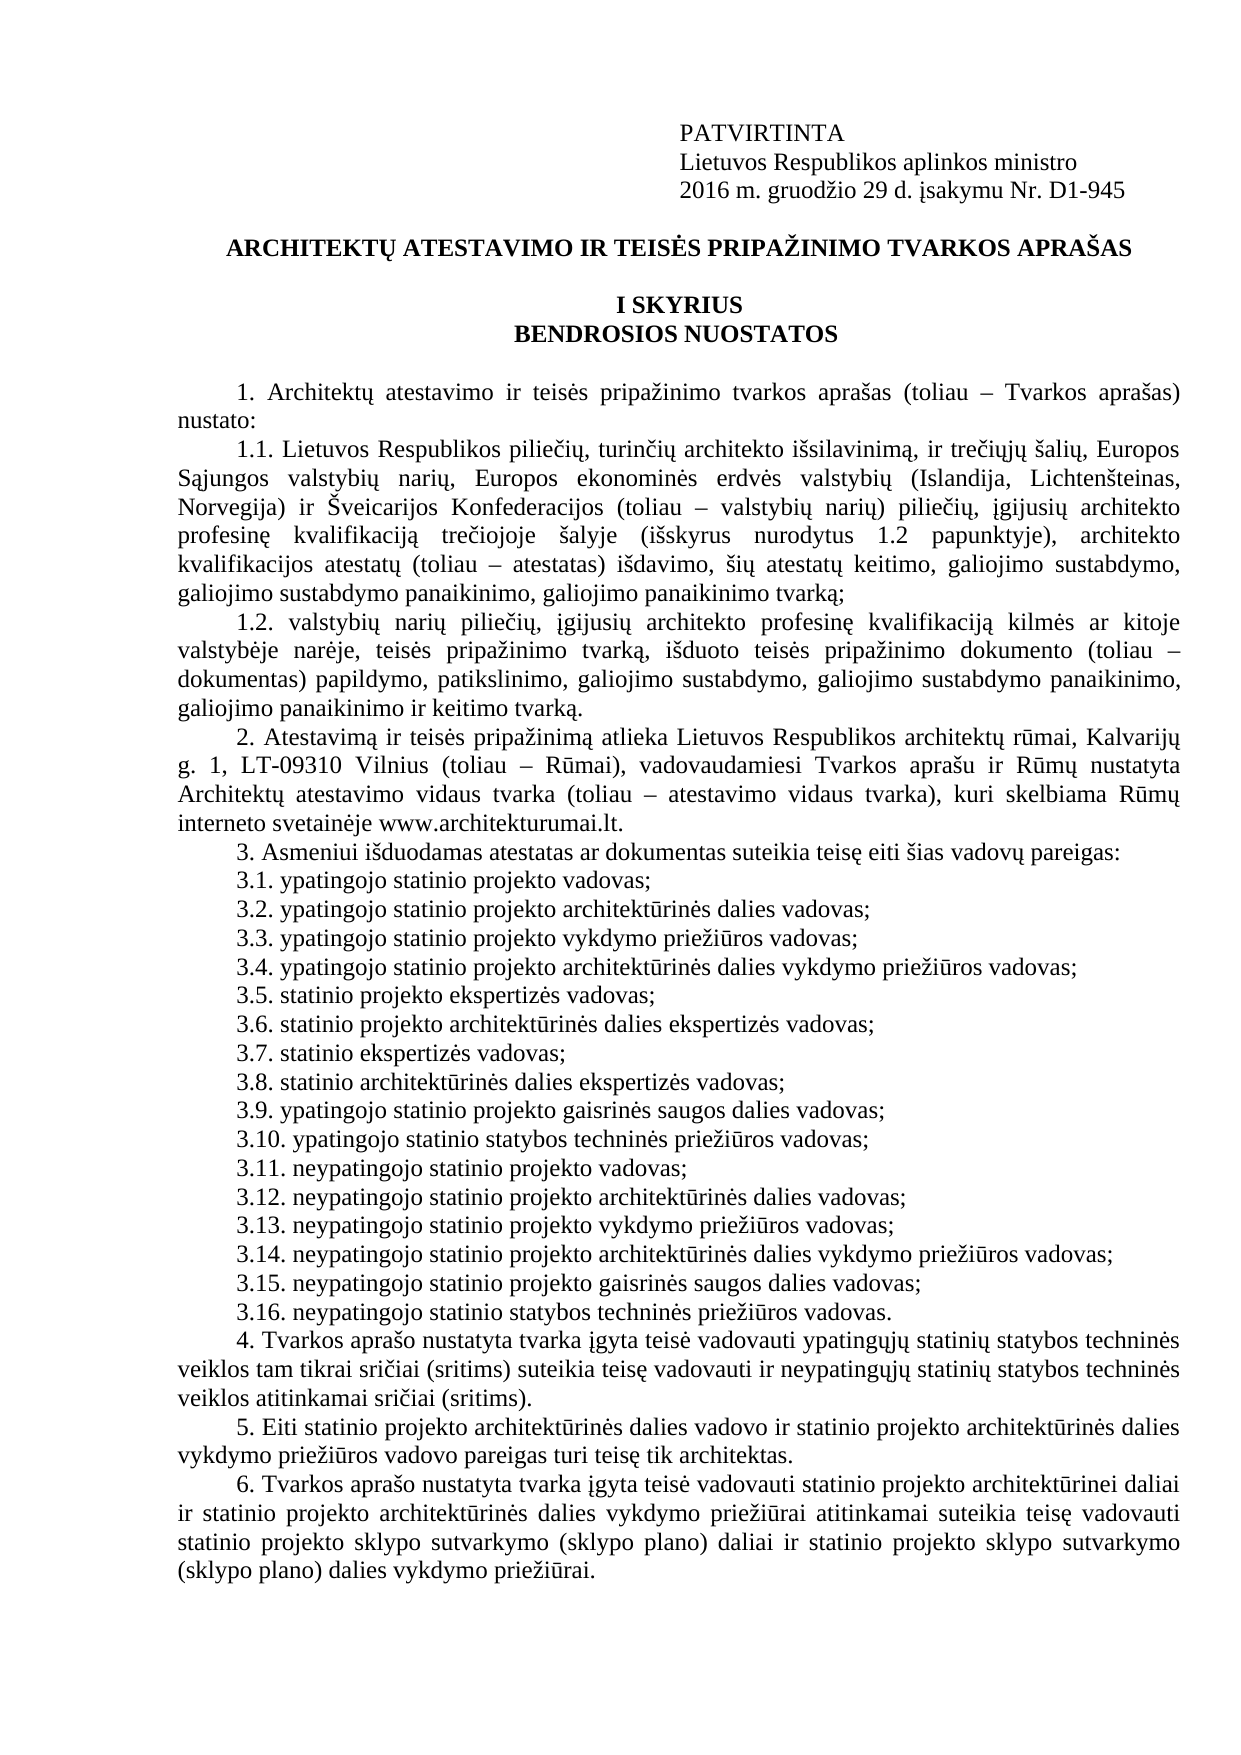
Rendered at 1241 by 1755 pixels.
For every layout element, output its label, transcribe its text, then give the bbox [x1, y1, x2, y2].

text 3.7. statinio ekspertizės vadovas; [177, 1038, 1181, 1067]
text 3.14. neypatingojo statinio projekto architektūrinės dalies vykdymo priežiūros vadovas; [177, 1239, 1181, 1268]
text 3.10. ypatingojo statinio statybos techninės priežiūros vadovas; [177, 1124, 1181, 1153]
text 3.9. ypatingojo statinio projekto gaisrinės saugos dalies vadovas; [177, 1096, 1181, 1124]
text 3.3. ypatingojo statinio projekto vykdymo priežiūros vadovas; [177, 923, 1181, 952]
text 3.13. neypatingojo statinio projekto vykdymo priežiūros vadovas; [177, 1211, 1181, 1239]
text 3.8. statinio architektūrinės dalies ekspertizės vadovas; [177, 1067, 1181, 1096]
text 3.12. neypatingojo statinio projekto architektūrinės dalies vadovas; [177, 1182, 1181, 1211]
text 2016 m. gruodžio 29 d. įsakymu Nr. D1-945 [679, 176, 1181, 204]
text 3.5. statinio projekto ekspertizės vadovas; [177, 981, 1181, 1009]
text 3.4. ypatingojo statinio projekto architektūrinės dalies vykdymo priežiūros vadovas; [177, 952, 1181, 981]
text PATVIRTINTA [679, 118, 1181, 147]
text 1.1. Lietuvos Respublikos piliečių, turinčių architekto išsilavinimą, ir trečiųjų šalių, Europos Sąjungos valstybių narių, Europos ekonominės erdvės valstybių (Islandija, Lichtenšteinas, Norvegija) ir Šveicarijos Konfederacijos (toliau – valstybių narių) piliečių, įgijusių architekto profesinę kvalifikaciją trečiojoje šalyje (išskyrus nurodytus 1.2 papunktyje), architekto kvalifikacijos atestatų (toliau – atestatas) išdavimo, šių atestatų keitimo, galiojimo sustabdymo, galiojimo sustabdymo panaikinimo, galiojimo panaikinimo tvarką; [177, 434, 1181, 607]
text 3.15. neypatingojo statinio projekto gaisrinės saugos dalies vadovas; [177, 1268, 1181, 1297]
text 4. Tvarkos aprašo nustatyta tvarka įgyta teisė vadovauti ypatingųjų statinių statybos techninės veiklos tam tikrai sričiai (sritims) suteikia teisę vadovauti ir neypatingųjų statinių statybos techninės veiklos atitinkamai sričiai (sritims). [177, 1326, 1181, 1412]
text BENDROSIOS NUOSTATOS [177, 319, 1181, 348]
text 5. Eiti statinio projekto architektūrinės dalies vadovo ir statinio projekto architektūrinės dalies vykdymo priežiūros vadovo pareigas turi teisę tik architektas. [177, 1412, 1181, 1469]
text 3.16. neypatingojo statinio statybos techninės priežiūros vadovas. [177, 1297, 1181, 1326]
text I SKYRIUS [177, 291, 1181, 319]
text 3.11. neypatingojo statinio projekto vadovas; [177, 1153, 1181, 1182]
text Architektų atestavimo IR teisės pripažinimo tvarkos aprašAS [177, 233, 1181, 262]
text 1.2. valstybių narių piliečių, įgijusių architekto profesinę kvalifikaciją kilmės ar kitoje valstybėje narėje, teisės pripažinimo tvarką, išduoto teisės pripažinimo dokumento (toliau – dokumentas) papildymo, patikslinimo, galiojimo sustabdymo, galiojimo sustabdymo panaikinimo, galiojimo panaikinimo ir keitimo tvarką. [177, 607, 1181, 722]
text 3. Asmeniui išduodamas atestatas ar dokumentas suteikia teisę eiti šias vadovų pareigas: [177, 837, 1181, 866]
text 1. Architektų atestavimo ir teisės pripažinimo tvarkos aprašas (toliau – Tvarkos aprašas) nustato: [177, 377, 1181, 434]
text Lietuvos Respublikos aplinkos ministro [679, 147, 1181, 176]
text 6. Tvarkos aprašo nustatyta tvarka įgyta teisė vadovauti statinio projekto architektūrinei daliai ir statinio projekto architektūrinės dalies vykdymo priežiūrai atitinkamai suteikia teisę vadovauti statinio projekto sklypo sutvarkymo (sklypo plano) daliai ir statinio projekto sklypo sutvarkymo (sklypo plano) dalies vykdymo priežiūrai. [177, 1469, 1181, 1584]
text 3.2. ypatingojo statinio projekto architektūrinės dalies vadovas; [177, 894, 1181, 923]
text 3.1. ypatingojo statinio projekto vadovas; [177, 866, 1181, 894]
text 3.6. statinio projekto architektūrinės dalies ekspertizės vadovas; [177, 1009, 1181, 1038]
text 2. Atestavimą ir teisės pripažinimą atlieka Lietuvos Respublikos architektų rūmai, Kalvarijų g. 1, LT-09310 Vilnius (toliau – Rūmai), vadovaudamiesi Tvarkos aprašu ir Rūmų nustatyta Architektų atestavimo vidaus tvarka (toliau – atestavimo vidaus tvarka), kuri skelbiama Rūmų interneto svetainėje www.architekturumai.lt. [177, 722, 1181, 837]
